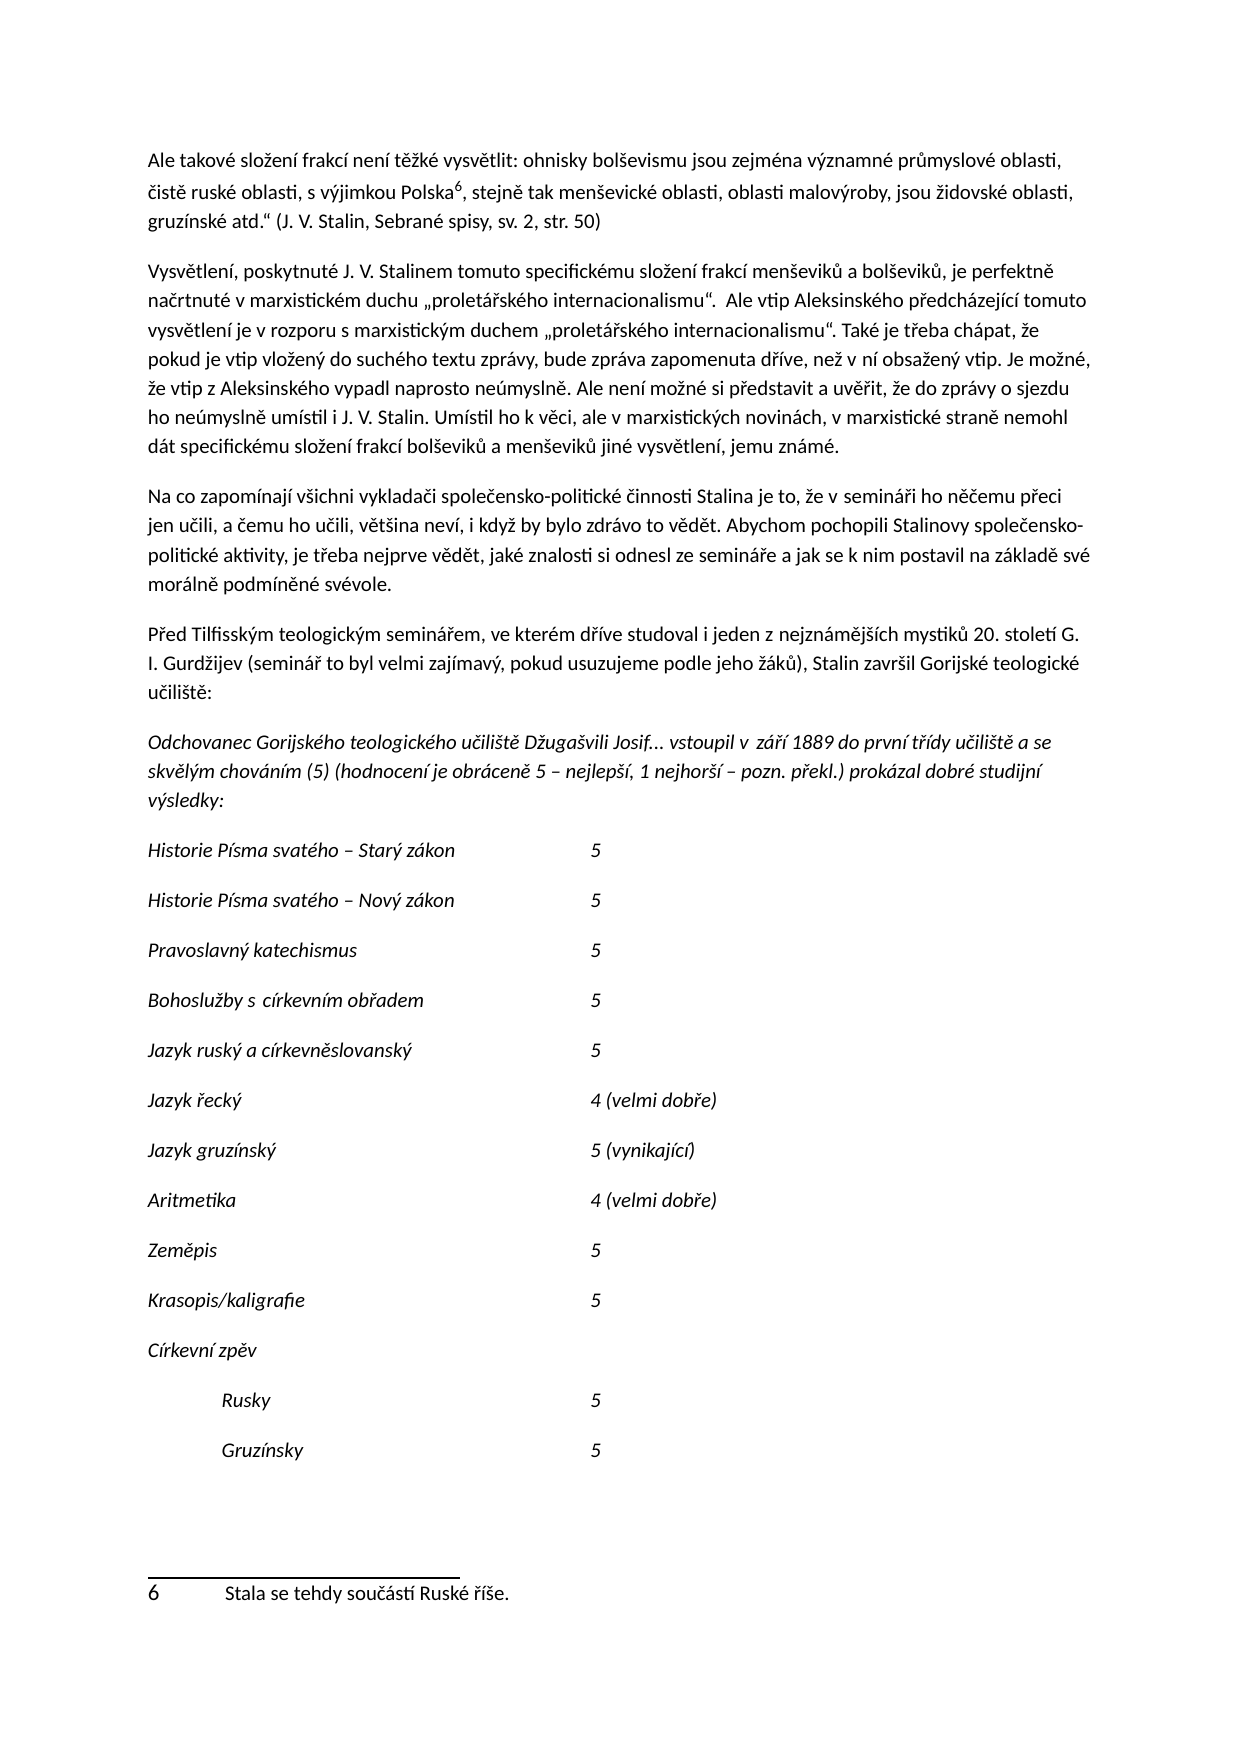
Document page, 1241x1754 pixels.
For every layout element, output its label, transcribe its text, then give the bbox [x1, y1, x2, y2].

text Gruzínsky 5 [148, 1438, 1093, 1463]
text Krasopis/kaligrafie 5 [148, 1288, 1093, 1313]
text Bohoslužby s církevním obřadem 5 [148, 988, 1093, 1013]
text Vysvětlení, poskytnuté J. V. Stalinem tomuto specifickému složení frakcí menševiků a bolševiků, je perfektně načrtnuté v marxistickém duchu „proletářského internacionalismu“. Ale vtip Aleksinského předcházející tomuto vysvětlení je v rozporu s marxistickým duchem „proletářského internacionalismu“. Také je třeba chápat, že pokud je vtip vložený do suchého textu zprávy, bude zpráva zapomenuta dříve, než v ní obsažený vtip. Je možné, že vtip z Aleksinského vypadl naprosto neúmyslně. Ale není možné si představit a uvěřit, že do zprávy o sjezdu ho neúmyslně umístil i J. V. Stalin. Umístil ho k věci, ale v marxistických novinách, v marxistické straně nemohl dát specifickému složení frakcí bolševiků a menševiků jiné vysvětlení, jemu známé. [148, 258, 1093, 459]
text Jazyk řecký 4 (velmi dobře) [148, 1088, 1093, 1113]
text Stala se tehdy součástí Ruské říše. [148, 1578, 1093, 1606]
text Pravoslavný katechismus 5 [148, 938, 1093, 963]
text Historie Písma svatého – Nový zákon 5 [148, 888, 1093, 913]
text Před Tilfisským teologickým seminářem, ve kterém dříve studoval i jeden z nejznámějších mystiků 20. století G. I. Gurdžijev (seminář to byl velmi zajímavý, pokud usuzujeme podle jeho žáků), Stalin završil Gorijské teologické učiliště: [148, 621, 1093, 705]
text Historie Písma svatého – Starý zákon 5 [148, 838, 1093, 863]
text Na co zapomínají všichni vykladači společensko-politické činnosti Stalina je to, že v semináři ho něčemu přeci jen učili, a čemu ho učili, většina neví, i když by bylo zdrávo to vědět. Abychom pochopili Stalinovy společensko-politické aktivity, je třeba nejprve vědět, jaké znalosti si odnesl ze semináře a jak se k nim postavil na základě své morálně podmíněné svévole. [148, 483, 1093, 596]
text Odchovanec Gorijského teologického učiliště Džugašvili Josif... vstoupil v září 1889 do první třídy učiliště a se skvělým chováním (5) (hodnocení je obráceně 5 – nejlepší, 1 nejhorší – pozn. překl.) prokázal dobré studijní výsledky: [148, 729, 1093, 813]
text Aritmetika 4 (velmi dobře) [148, 1188, 1093, 1213]
text Rusky 5 [148, 1388, 1093, 1413]
text Jazyk ruský a církevněslovanský 5 [148, 1038, 1093, 1063]
text Jazyk gruzínský 5 (vynikající) [148, 1138, 1093, 1163]
text Církevní zpěv [148, 1338, 1093, 1363]
text Ale takové složení frakcí není těžké vysvětlit: ohnisky bolševismu jsou zejména významné průmyslové oblasti, čistě ruské oblasti, s výjimkou Polska, stejně tak menševické oblasti, oblasti malovýroby, jsou židovské oblasti, gruzínské atd.“ (J. V. Stalin, Sebrané spisy, sv. 2, str. 50) [148, 148, 1093, 234]
text Zeměpis 5 [148, 1238, 1093, 1263]
